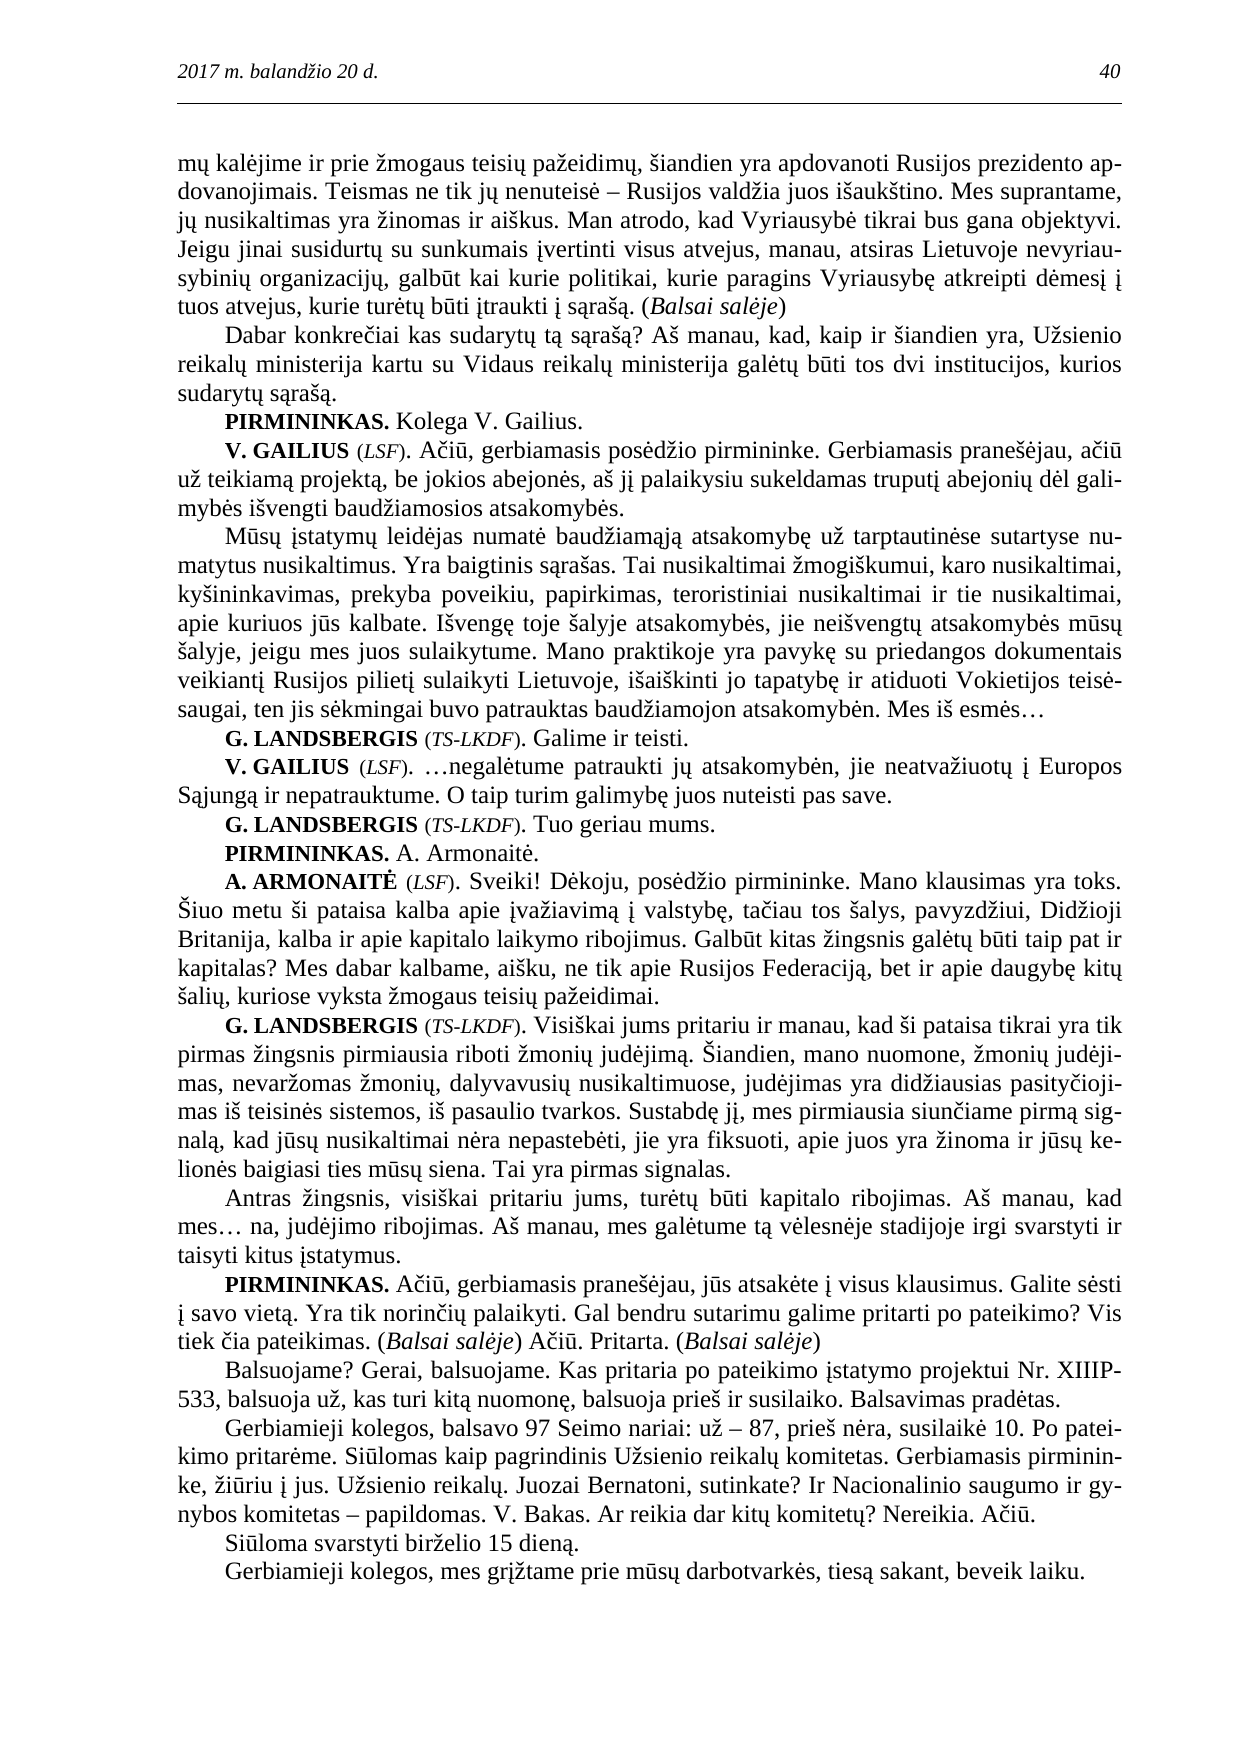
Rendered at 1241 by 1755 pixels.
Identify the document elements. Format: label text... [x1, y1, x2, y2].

text Bal­suo­ja­me? Ge­rai, bal­suo­ja­me. Kas pri­ta­ria po pa­tei­ki­mo įsta­ty­mo pro­jek­tui Nr. XIIIP-533, bal­suo­ja už, kas tu­ri ki­tą nuo­mo­nę, bal­suo­ja prieš ir su­si­lai­ko. Bal­sa­vi­mas pra­dė­tas. [177, 1355, 1122, 1413]
text PIRMININKAS. A. Ar­mo­nai­tė. [177, 838, 1122, 866]
text Da­bar kon­kre­čiai kas su­da­ry­tų tą są­ra­šą? Aš ma­nau, kad, kaip ir šian­dien yra, Už­sie­nio rei­ka­lų mi­nis­te­ri­ja kar­tu su Vi­daus rei­ka­lų mi­nis­te­ri­ja ga­lė­tų bū­ti tos dvi ins­ti­tu­ci­jos, ku­rios su­da­ry­tų są­ra­šą. [177, 320, 1122, 406]
text Mū­sų įsta­ty­mų lei­dė­jas nu­ma­tė bau­džia­mą­ją at­sa­ko­my­bę už tarp­tau­ti­nė­se su­tar­ty­se nu­ma­ty­tus nu­si­kal­ti­mus. Yra baig­ti­nis są­ra­šas. Tai nu­si­kal­ti­mai žmo­giš­ku­mui, ka­ro nu­si­kal­ti­mai, ky­ši­nin­ka­vi­mas, pre­ky­ba po­vei­kiu, pa­pir­ki­mas, te­ro­ris­ti­niai nu­si­kal­ti­mai ir tie nu­si­kal­ti­mai, apie ku­riuos jūs kal­ba­te. Iš­ven­gę to­je ša­ly­je at­sa­ko­my­bės, jie ne­iš­veng­tų at­sa­ko­my­bės mū­sų ša­ly­je, jei­gu mes juos su­lai­ky­tu­me. Ma­no prak­ti­ko­je yra pa­vy­kę su prie­dan­gos do­ku­men­tais vei­kian­tį Ru­si­jos pi­lie­tį su­lai­ky­ti Lie­tu­vo­je, iš­aiš­kin­ti jo ta­pa­ty­bę ir ati­duo­ti Vo­kie­ti­jos tei­sė­sau­gai, ten jis sėk­min­gai bu­vo pa­trauk­tas bau­džia­mo­jon at­sa­ko­my­bėn. Mes iš es­mės… [177, 521, 1122, 723]
text G. LANDSBERGIS (TS-LKDF). Ga­li­me ir teis­ti. [177, 723, 1122, 751]
text Ant­ras žings­nis, vi­siš­kai pri­ta­riu jums, tu­rė­tų bū­ti ka­pi­ta­lo ri­bo­ji­mas. Aš ma­nau, kad mes… na, ju­dė­ji­mo ri­bo­ji­mas. Aš ma­nau, mes ga­lė­tu­me tą vė­les­nė­je sta­di­jo­je ir­gi svars­ty­ti ir tai­sy­ti ki­tus įsta­ty­mus. [177, 1183, 1122, 1269]
text A. ARMONAITĖ (LSF). Svei­ki! Dė­ko­ju, po­sė­džio pir­mi­nin­ke. Ma­no klau­si­mas yra toks. Šiuo me­tu ši pa­tai­sa kal­ba apie įva­žia­vi­mą į vals­ty­bę, ta­čiau tos ša­lys, pa­vyz­džiui, Di­džio­ji Bri­ta­ni­ja, kal­ba ir apie ka­pi­ta­lo lai­ky­mo ri­bo­ji­mus. Gal­būt ki­tas žings­nis ga­lė­tų bū­ti taip pat ir ka­pi­ta­las? Mes da­bar kal­ba­me, aiš­ku, ne tik apie Ru­si­jos Fe­de­ra­ci­ją, bet ir apie dau­gy­bę ki­tų ša­lių, ku­rio­se vyks­ta žmo­gaus tei­sių pa­žei­di­mai. [177, 866, 1122, 1010]
text PIRMININKAS. Ačiū, ger­bia­ma­sis pra­ne­šė­jau, jūs at­sa­kė­te į vi­sus klau­si­mus. Ga­li­te sės­ti į sa­vo vie­tą. Yra tik no­rin­čių pa­lai­ky­ti. Gal ben­dru su­ta­ri­mu ga­li­me pri­tar­ti po pa­tei­ki­mo? Vis tiek čia pa­tei­ki­mas. (Bal­sai sa­lė­je) Ačiū. Pri­tar­ta. (Bal­sai sa­lė­je) [177, 1269, 1122, 1355]
text PIRMININKAS. Ko­le­ga V. Gai­lius. [177, 406, 1122, 435]
text G. LANDSBERGIS (TS-LKDF). Vi­siš­kai jums pri­ta­riu ir ma­nau, kad ši pa­tai­sa tik­rai yra tik pir­mas žings­nis pir­miau­sia ri­bo­ti žmo­nių ju­dė­ji­mą. Šian­dien, ma­no nuo­mo­ne, žmo­nių ju­dė­ji­mas, ne­var­žo­mas žmo­nių, da­ly­va­vu­sių nu­si­kal­ti­muo­se, ju­dė­ji­mas yra di­džiau­sias pa­si­ty­čio­ji­mas iš tei­si­nės sis­te­mos, iš pa­sau­lio tvar­kos. Su­stab­dę jį, mes pir­miau­sia siun­čia­me pir­mą sig­na­lą, kad jū­sų nu­si­kal­ti­mai nė­ra ne­pa­ste­bė­ti, jie yra fik­suo­ti, apie juos yra ži­no­ma ir jū­sų ke­lio­nės bai­gia­si ties mū­sų sie­na. Tai yra pir­mas sig­na­las. [177, 1010, 1122, 1183]
text mų ka­lė­ji­me ir prie žmo­gaus tei­sių pa­žei­di­mų, šian­dien yra ap­do­va­no­ti Ru­si­jos pre­zi­den­to ap­do­va­no­ji­mais. Teis­mas ne tik jų ne­nu­tei­sė – Ru­si­jos val­džia juos iš­aukš­ti­no. Mes su­pran­ta­me, jų nu­si­kal­ti­mas yra ži­no­mas ir aiš­kus. Man at­ro­do, kad Vy­riau­sy­bė tik­rai bus ga­na ob­jek­ty­vi. Jei­gu ji­nai su­si­dur­tų su sun­ku­mais įver­tin­ti vi­sus at­ve­jus, ma­nau, at­si­ras Lie­tu­vo­je ne­vy­riau­sy­bi­nių or­ga­ni­za­ci­jų, gal­būt kai ku­rie po­li­ti­kai, ku­rie pa­ra­gins Vy­riau­sy­bę at­kreip­ti dė­me­sį į tuos at­ve­jus, ku­rie tu­rė­tų bū­ti įtrauk­ti į są­ra­šą. (Bal­sai sa­lė­je) [177, 148, 1122, 320]
text V. GAILIUS (LSF). Ačiū, ger­bia­ma­sis po­sė­džio pir­mi­nin­ke. Ger­bia­ma­sis pra­ne­šė­jau, ačiū už tei­kia­mą pro­jek­tą, be jo­kios abe­jo­nės, aš jį pa­lai­ky­siu su­kel­da­mas tru­pu­tį abe­jo­nių dėl ga­li­my­bės iš­veng­ti bau­džia­mo­sios at­sa­ko­my­bės. [177, 435, 1122, 521]
text Ger­bia­mie­ji ko­le­gos, bal­sa­vo 97 Sei­mo na­riai: už – 87, prieš nė­ra, su­si­lai­kė 10. Po pa­tei­ki­mo pri­ta­rė­me. Siū­lo­mas kaip pa­grin­di­nis Už­sie­nio rei­ka­lų ko­mi­te­tas. Ger­bia­ma­sis pir­mi­nin­ke, žiū­riu į jus. Už­sie­nio rei­ka­lų. Juo­zai Ber­na­to­ni, su­tin­ka­te? Ir Na­cio­na­li­nio sau­gu­mo ir gy­ny­bos ko­mi­te­tas – pa­pil­do­mas. V. Ba­kas. Ar rei­kia dar ki­tų ko­mi­te­tų? Ne­rei­kia. Ačiū. [177, 1413, 1122, 1528]
text V. GAILIUS (LSF). …ne­ga­lė­tu­me pa­trauk­ti jų at­sa­ko­my­bėn, jie ne­at­va­žiuo­tų į Eu­ro­pos Są­jun­gą ir ne­pa­trauk­tu­me. O taip tu­rim ga­li­my­bę juos nu­teis­ti pas sa­ve. [177, 751, 1122, 809]
text Siū­lo­ma svars­ty­ti bir­že­lio 15 die­ną. [177, 1528, 1122, 1556]
text Ger­bia­mie­ji ko­le­gos, mes grįž­ta­me prie mū­sų dar­bo­tvarkės, tie­są sa­kant, be­veik lai­ku. [177, 1556, 1122, 1585]
text G. LANDSBERGIS (TS-LKDF). Tuo ge­riau mums. [177, 809, 1122, 838]
